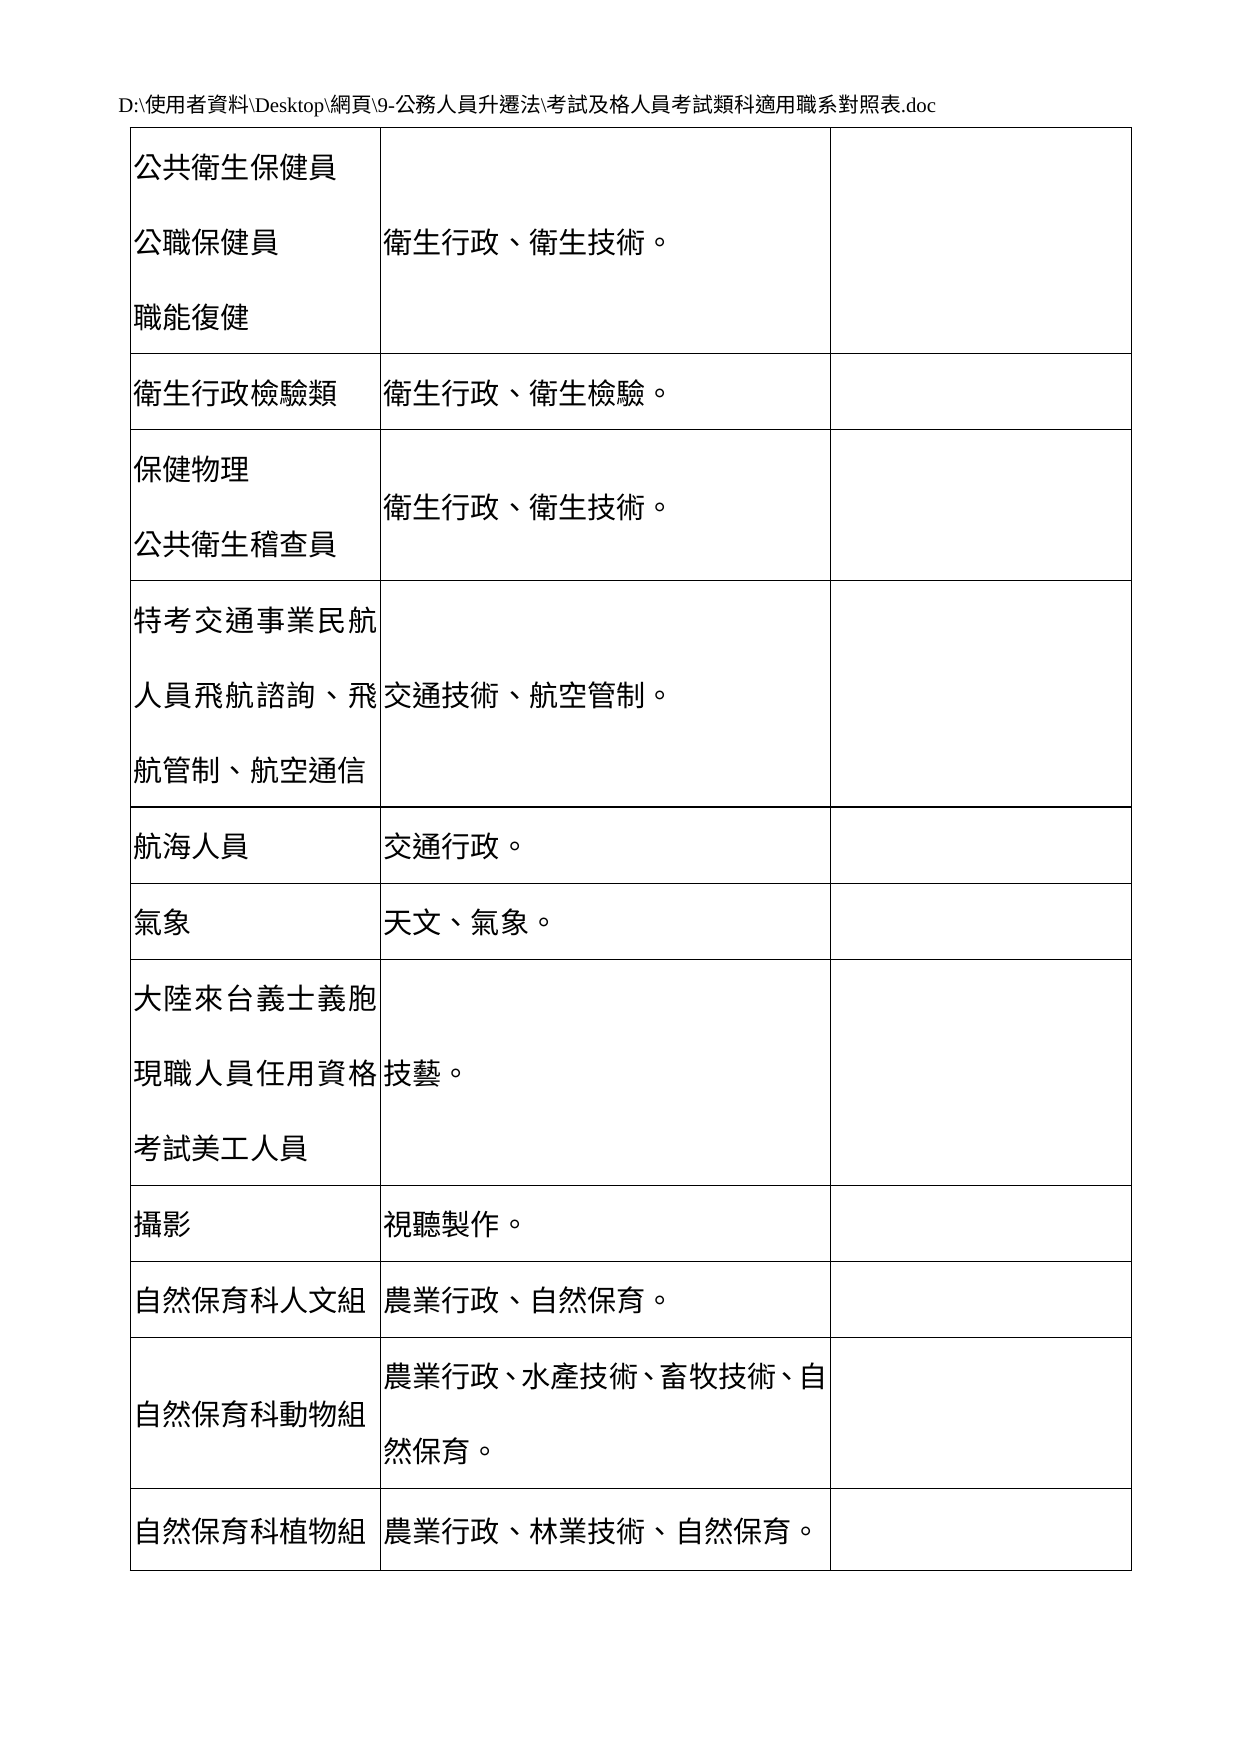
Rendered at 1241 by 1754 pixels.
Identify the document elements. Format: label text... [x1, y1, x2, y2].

table_cell 交通行政。 [381, 808, 830, 882]
table_cell 交通技術、航空管制。 [381, 581, 830, 806]
table_cell 衛生行政、衛生檢驗。 [381, 354, 830, 429]
table_cell [831, 1262, 1131, 1337]
table_cell 航海人員 [131, 808, 380, 882]
table_cell 天文、氣象。 [381, 884, 830, 958]
table_cell 農業行政、水產技術、畜牧技術、自然保育。 [381, 1338, 830, 1488]
table_cell [831, 808, 1131, 882]
table_cell 保健物理 公共衛生稽查員 [131, 430, 380, 580]
table_cell [831, 1186, 1131, 1261]
table_cell 技藝。 [381, 960, 830, 1184]
table_cell 公共衛生保健員 公職保健員 職能復健 [131, 128, 380, 353]
table_cell [831, 581, 1131, 806]
table_cell 氣象 [131, 884, 380, 958]
table_cell [831, 1338, 1131, 1488]
table_cell 自然保育科人文組 [131, 1262, 380, 1337]
table_cell [831, 430, 1131, 580]
table_cell 衛生行政檢驗類 [131, 354, 380, 429]
table_cell 衛生行政、衛生技術。 [381, 128, 830, 353]
table_cell [831, 1489, 1131, 1570]
table_cell 衛生行政、衛生技術。 [381, 430, 830, 580]
table_cell 攝影 [131, 1186, 380, 1261]
table_cell 特考交通事業民航人員飛航諮詢、飛航管制、航空通信 [131, 581, 380, 806]
table_cell [831, 884, 1131, 958]
table_cell [831, 960, 1131, 1184]
table_cell 農業行政、自然保育。 [381, 1262, 830, 1337]
table_cell 自然保育科植物組 [131, 1489, 380, 1570]
table_cell 視聽製作。 [381, 1186, 830, 1261]
table_cell 大陸來台義士義胞現職人員任用資格考試美工人員 [131, 960, 380, 1184]
table_cell [831, 354, 1131, 429]
table_cell 自然保育科動物組 [131, 1338, 380, 1488]
table_cell 農業行政、林業技術、自然保育。 [381, 1489, 830, 1570]
table_cell [831, 128, 1131, 353]
